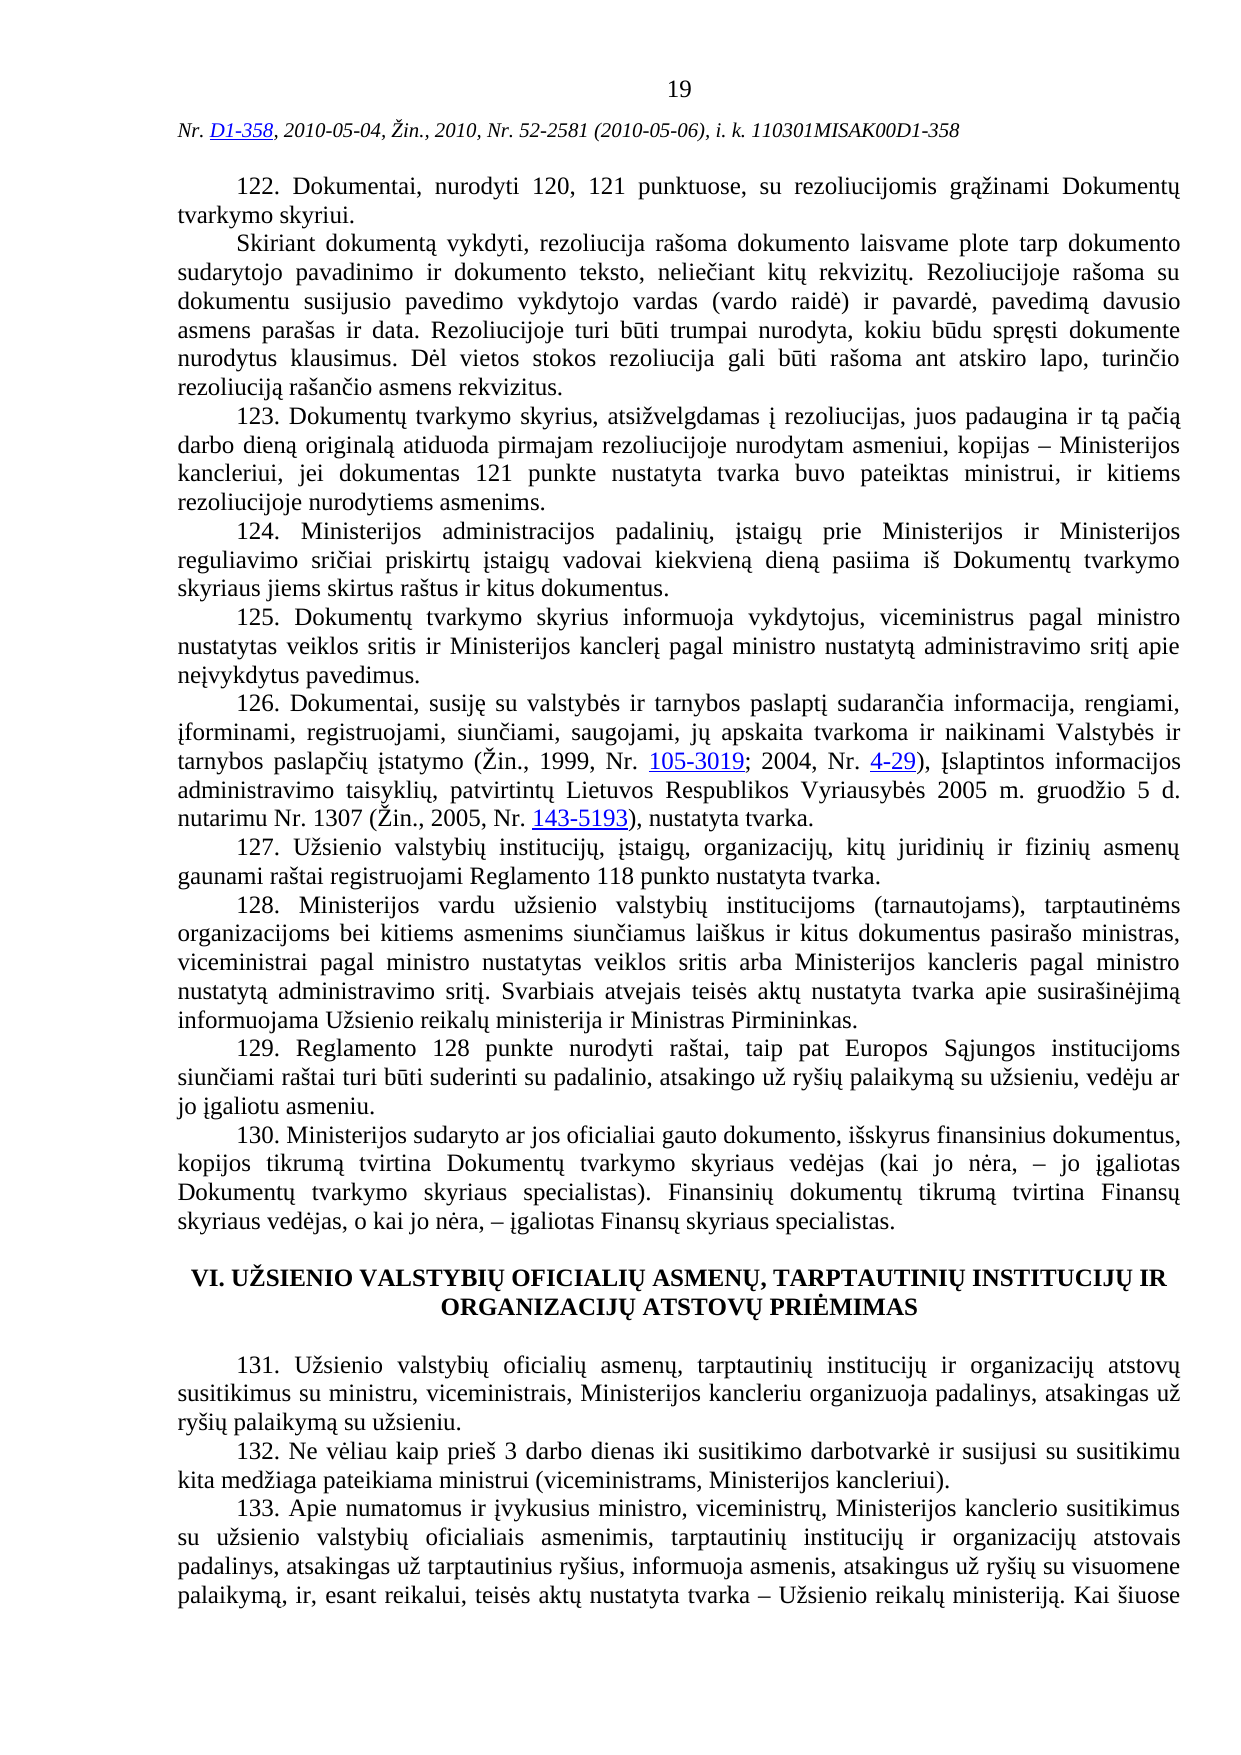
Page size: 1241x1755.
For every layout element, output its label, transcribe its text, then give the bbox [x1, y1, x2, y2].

text 132. Ne vėliau kaip prieš 3 darbo dienas iki susitikimo darbotvarkė ir susijusi su susitikimu kita medžiaga pateikiama ministrui (viceministrams, Ministerijos kancleriui). [177, 1436, 1181, 1493]
text 128. Ministerijos vardu užsienio valstybių institucijoms (tarnautojams), tarptautinėms organizacijoms bei kitiems asmenims siunčiamus laiškus ir kitus dokumentus pasirašo ministras, viceministrai pagal ministro nustatytas veiklos sritis arba Ministerijos kancleris pagal ministro nustatytą administravimo sritį. Svarbiais atvejais teisės aktų nustatyta tvarka apie susirašinėjimą informuojama Užsienio reikalų ministerija ir Ministras Pirmininkas. [177, 890, 1181, 1033]
text 123. Dokumentų tvarkymo skyrius, atsižvelgdamas į rezoliucijas, juos padaugina ir tą pačią darbo dieną originalą atiduoda pirmajam rezoliucijoje nurodytam asmeniui, kopijas – Ministerijos kancleriui, jei dokumentas 121 punkte nustatyta tvarka buvo pateiktas ministrui, ir kitiems rezoliucijoje nurodytiems asmenims. [177, 401, 1181, 516]
text 133. Apie numatomus ir įvykusius ministro, viceministrų, Ministerijos kanclerio susitikimus su užsienio valstybių oficialiais asmenimis, tarptautinių institucijų ir organizacijų atstovais padalinys, atsakingas už tarptautinius ryšius, informuoja asmenis, atsakingus už ryšių su visuomene palaikymą, ir, esant reikalui, teisės aktų nustatyta tvarka – Užsienio reikalų ministeriją. Kai šiuose [177, 1493, 1181, 1608]
text Skiriant dokumentą vykdyti, rezoliucija rašoma dokumento laisvame plote tarp dokumento sudarytojo pavadinimo ir dokumento teksto, neliečiant kitų rekvizitų. Rezoliucijoje rašoma su dokumentu susijusio pavedimo vykdytojo vardas (vardo raidė) ir pavardė, pavedimą davusio asmens parašas ir data. Rezoliucijoje turi būti trumpai nurodyta, kokiu būdu spręsti dokumente nurodytus klausimus. Dėl vietos stokos rezoliucija gali būti rašoma ant atskiro lapo, turinčio rezoliuciją rašančio asmens rekvizitus. [177, 228, 1181, 401]
text 129. Reglamento 128 punkte nurodyti raštai, taip pat Europos Sąjungos institucijoms siunčiami raštai turi būti suderinti su padalinio, atsakingo už ryšių palaikymą su užsieniu, vedėju ar jo įgaliotu asmeniu. [177, 1033, 1181, 1120]
text VI. UŽSIENIO VALSTYBIŲ OFICIALIŲ ASMENŲ, TARPTAUTINIŲ INSTITUCIJŲ IR ORGANIZACIJŲ ATSTOVŲ PRIĖMIMAS [177, 1263, 1181, 1321]
text 124. Ministerijos administracijos padalinių, įstaigų prie Ministerijos ir Ministerijos reguliavimo sričiai priskirtų įstaigų vadovai kiekvieną dieną pasiima iš Dokumentų tvarkymo skyriaus jiems skirtus raštus ir kitus dokumentus. [177, 516, 1181, 602]
text 125. Dokumentų tvarkymo skyrius informuoja vykdytojus, viceministrus pagal ministro nustatytas veiklos sritis ir Ministerijos kanclerį pagal ministro nustatytą administravimo sritį apie neįvykdytus pavedimus. [177, 602, 1181, 688]
text 127. Užsienio valstybių institucijų, įstaigų, organizacijų, kitų juridinių ir fizinių asmenų gaunami raštai registruojami Reglamento 118 punkto nustatyta tvarka. [177, 832, 1181, 890]
text 130. Ministerijos sudaryto ar jos oficialiai gauto dokumento, išskyrus finansinius dokumentus, kopijos tikrumą tvirtina Dokumentų tvarkymo skyriaus vedėjas (kai jo nėra, – jo įgaliotas Dokumentų tvarkymo skyriaus specialistas). Finansinių dokumentų tikrumą tvirtina Finansų skyriaus vedėjas, o kai jo nėra, – įgaliotas Finansų skyriaus specialistas. [177, 1120, 1181, 1235]
text 122. Dokumentai, nurodyti 120, 121 punktuose, su rezoliucijomis grąžinami Dokumentų tvarkymo skyriui. [177, 171, 1181, 228]
text Nr. D1-358, 2010-05-04, Žin., 2010, Nr. 52-2581 (2010-05-06), i. k. 110301MISAK00D1-358 [177, 118, 1181, 142]
text 126. Dokumentai, susiję su valstybės ir tarnybos paslaptį sudarančia informacija, rengiami, įforminami, registruojami, siunčiami, saugojami, jų apskaita tvarkoma ir naikinami Valstybės ir tarnybos paslapčių įstatymo (Žin., 1999, Nr. 105-3019; 2004, Nr. 4-29), Įslaptintos informacijos administravimo taisyklių, patvirtintų Lietuvos Respublikos Vyriausybės 2005 m. gruodžio 5 d. nutarimu Nr. 1307 (Žin., 2005, Nr. 143-5193), nustatyta tvarka. [177, 688, 1181, 832]
text 131. Užsienio valstybių oficialių asmenų, tarptautinių institucijų ir organizacijų atstovų susitikimus su ministru, viceministrais, Ministerijos kancleriu organizuoja padalinys, atsakingas už ryšių palaikymą su užsieniu. [177, 1350, 1181, 1436]
